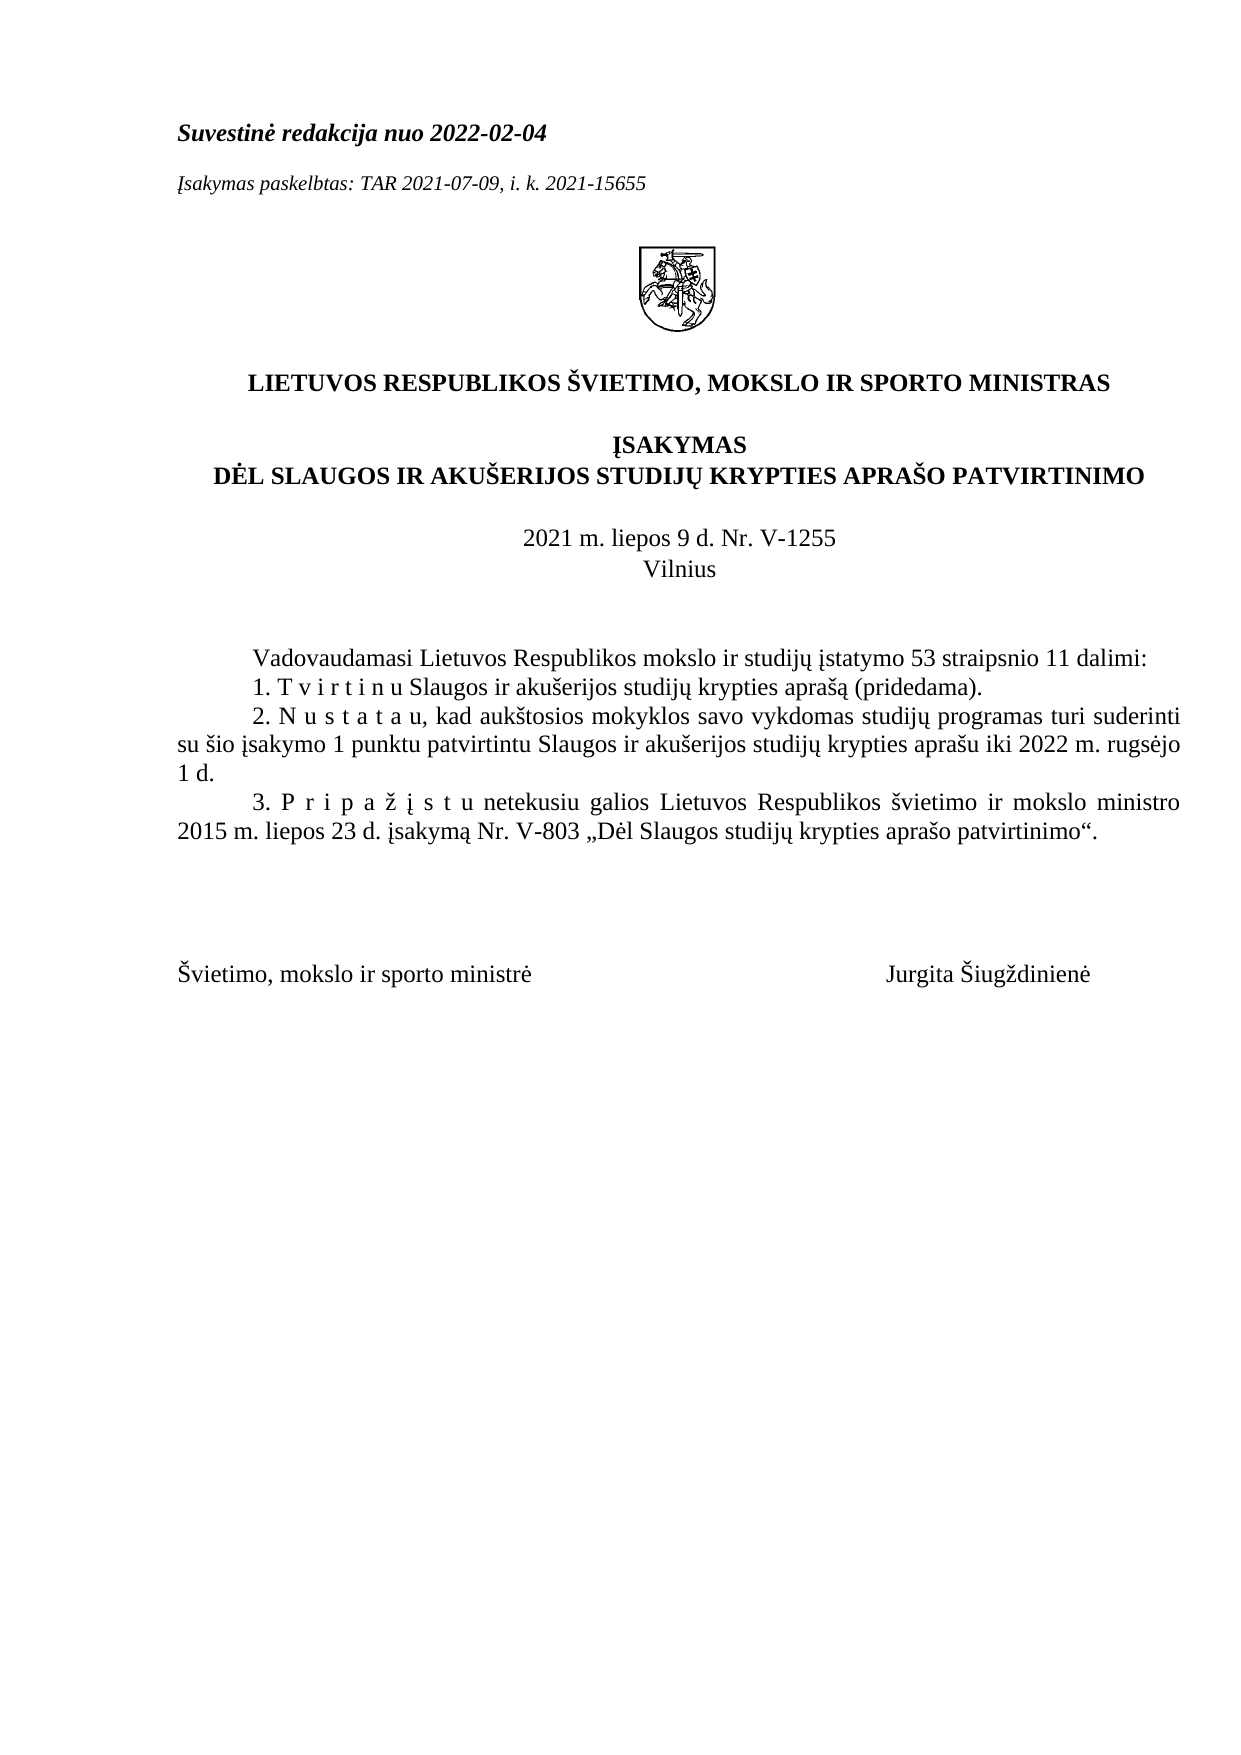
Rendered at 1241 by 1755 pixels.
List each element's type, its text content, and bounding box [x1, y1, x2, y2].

text Vadovaudamasi Lietuvos Respublikos mokslo ir studijų įstatymo 53 straipsnio 11 dalimi: [177, 643, 1182, 672]
text LIETUVOS RESPUBLIKOS ŠVIETIMO, MOKSLO IR SPORTO MINISTRAS [177, 368, 1182, 396]
text ĮSAKYMAS [177, 430, 1182, 459]
text Įsakymas paskelbtas: TAR 2021-07-09, i. k. 2021-15655 [177, 171, 1182, 195]
text 1. T v i r t i n u Slaugos ir akušerijos studijų krypties aprašą (pridedama). [177, 672, 1182, 701]
text DĖL SLAUGOS IR AKUŠERIJOs STUDIJŲ KRYPTIES APRAŠO PATVIRTINIMO [177, 461, 1182, 490]
text Vilnius [177, 554, 1182, 583]
text Suvestinė redakcija nuo 2022-02-04 [177, 118, 1182, 147]
text 2. N u s t a t a u, kad aukštosios mokyklos savo vykdomas studijų programas turi suderinti su šio įsakymo 1 punktu patvirtintu Slaugos ir akušerijos studijų krypties aprašu iki 2022 m. rugsėjo 1 d. [177, 701, 1182, 787]
text Švietimo, mokslo ir sporto ministrė Jurgita Šiugždinienė [177, 959, 1182, 988]
subtitle 2021 m. liepos 9 d. Nr. V-1255 [177, 523, 1182, 552]
text 3. P r i p a ž į s t u netekusiu galios Lietuvos Respublikos švietimo ir mokslo ministro 2015 m. liepos 23 d. įsakymą Nr. V-803 „Dėl Slaugos studijų krypties aprašo patvirtinimo“. [177, 787, 1182, 844]
